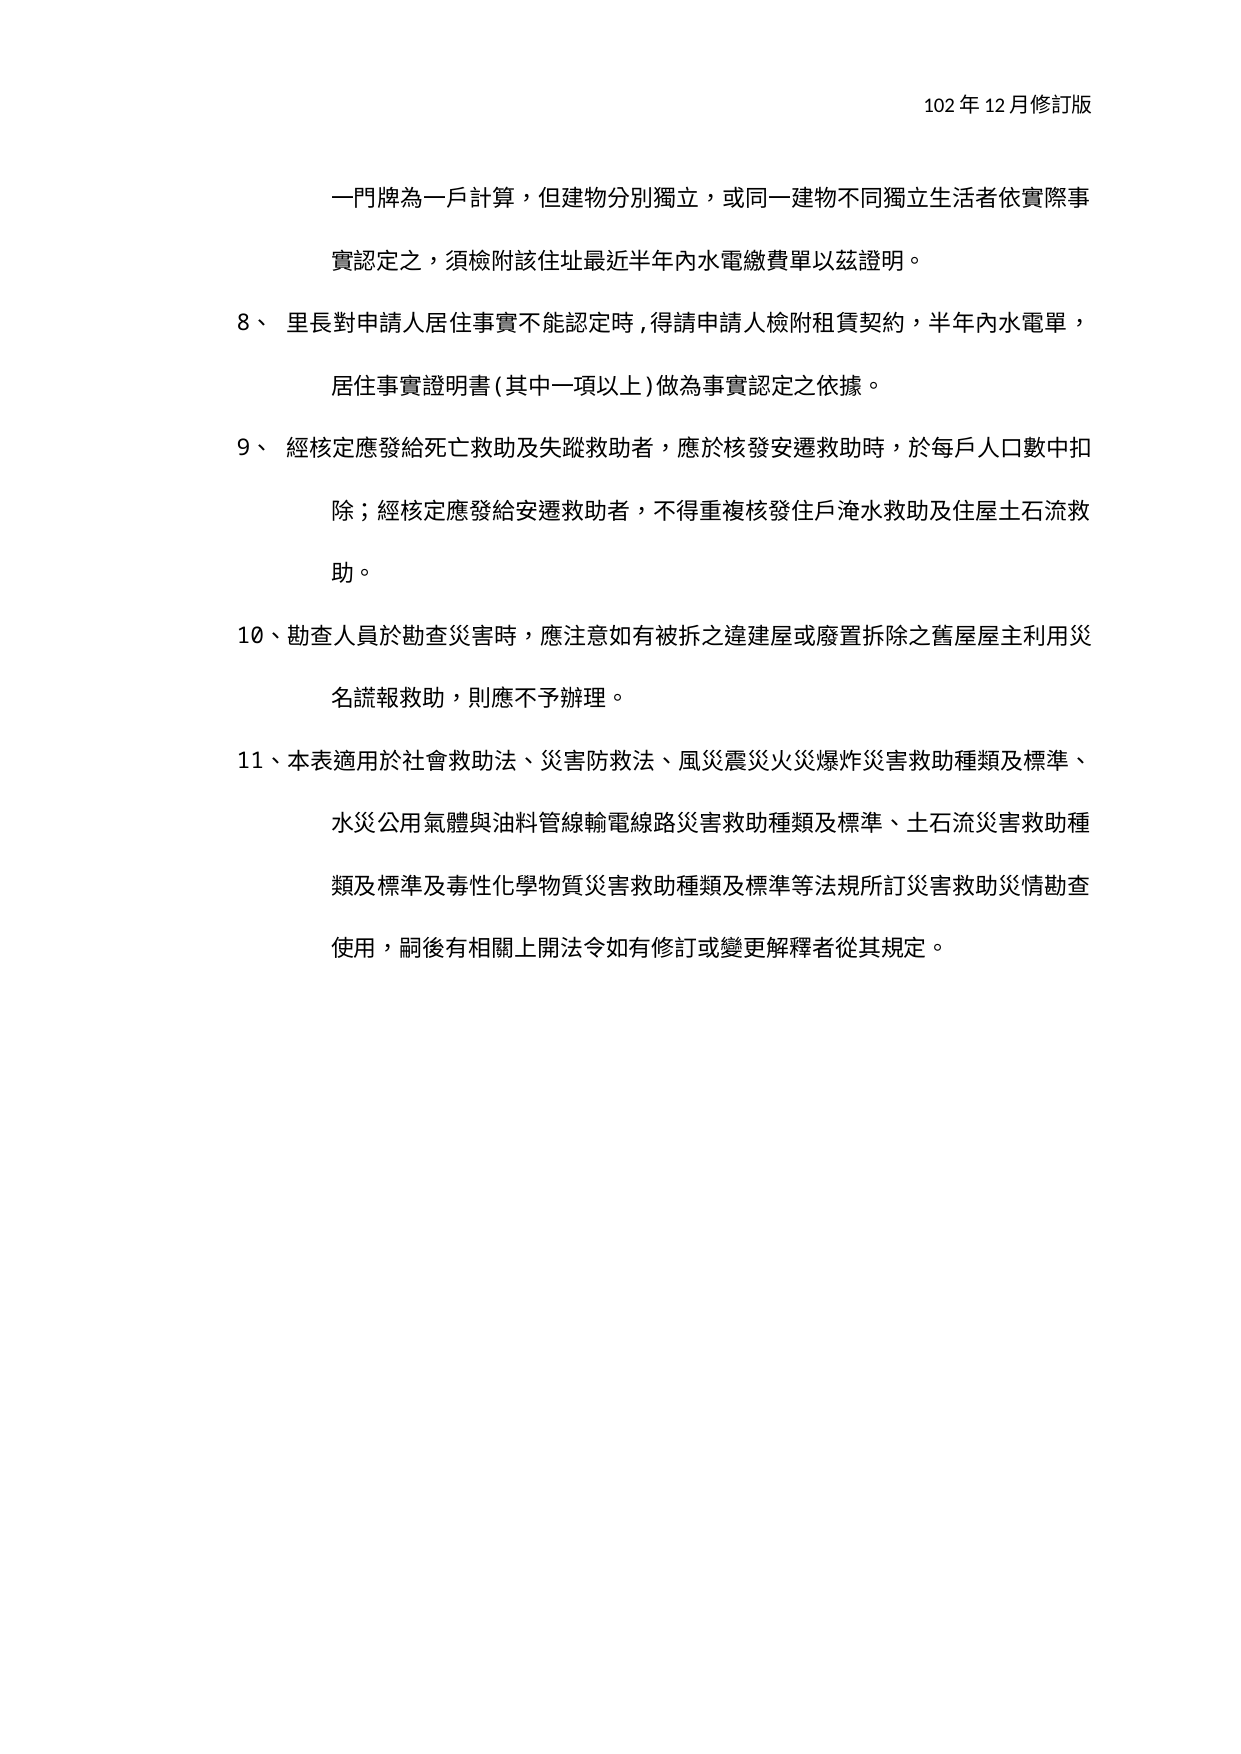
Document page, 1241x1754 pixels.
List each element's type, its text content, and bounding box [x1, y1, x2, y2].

list 本表適用於社會救助法、災害防救法、風災震災火災爆炸災害救助種類及標準、水災公用氣體與油料管線輸電線路災害救助種類及標準、土石流災害救助種類及標準及毒性化學物質災害救助種類及標準等法規所訂災害救助災情勘查使用，嗣後有相關上開法令如有修訂或變更解釋者從其規定。 [236, 717, 1092, 967]
list 里長對申請人居住事實不能認定時,得請申請人檢附租賃契約，半年內水電單，居住事實證明書(其中一項以上)做為事實認定之依據。 [236, 280, 1092, 405]
list 經核定應發給死亡救助及失蹤救助者，應於核發安遷救助時，於每戶人口數中扣除；經核定應發給安遷救助者，不得重複核發住戶淹水救助及住屋土石流救助。 [236, 405, 1092, 592]
list 一門牌為一戶計算，但建物分別獨立，或同一建物不同獨立生活者依實際事實認定之，須檢附該住址最近半年內水電繳費單以茲證明。 [236, 155, 1092, 280]
list 勘查人員於勘查災害時，應注意如有被拆之違建屋或廢置拆除之舊屋屋主利用災名謊報救助，則應不予辦理。 [236, 592, 1092, 717]
